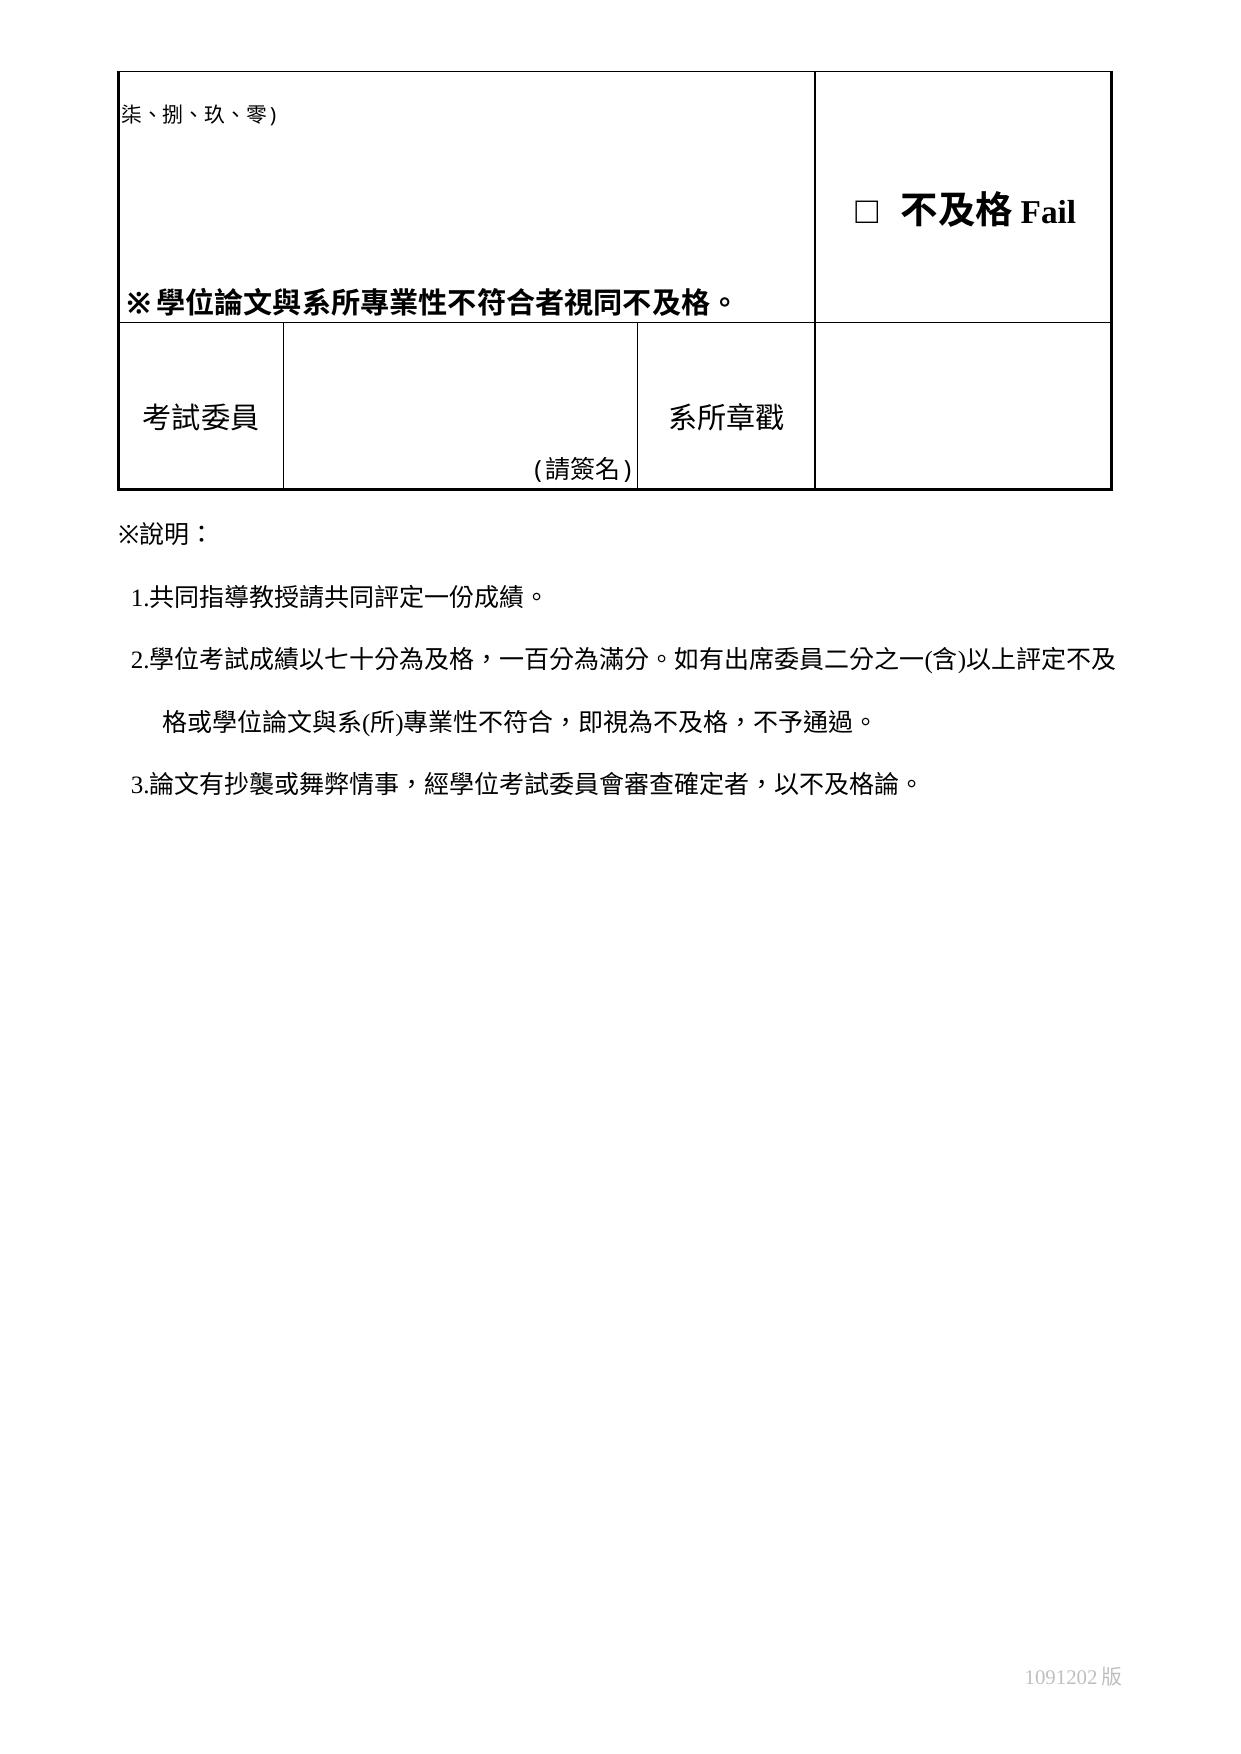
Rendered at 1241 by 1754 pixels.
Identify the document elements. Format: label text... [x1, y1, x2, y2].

table_cell 考試委員 [120, 323, 283, 488]
table_cell 系所章戳 [638, 323, 814, 488]
text 3.論文有抄襲或舞弊情事，經學位考試委員會審查確定者，以不及格論。 [118, 741, 1122, 804]
table_cell [816, 323, 1110, 488]
text 2.學位考試成績以七十分為及格，一百分為滿分。如有出席委員二分之一(含)以上評定不及格或學位論文與系(所)專業性不符合，即視為不及格，不予通過。 [118, 616, 1122, 741]
text 1.共同指導教授請共同評定一份成績。 [118, 554, 1122, 616]
table_cell 柒、捌、玖、零) ※學位論文與系所專業性不符合者視同不及格。 [120, 72, 814, 322]
table_cell (請簽名) [284, 323, 637, 488]
table_cell □ 不及格Fail [816, 72, 1110, 322]
text ※說明： [118, 491, 1122, 554]
